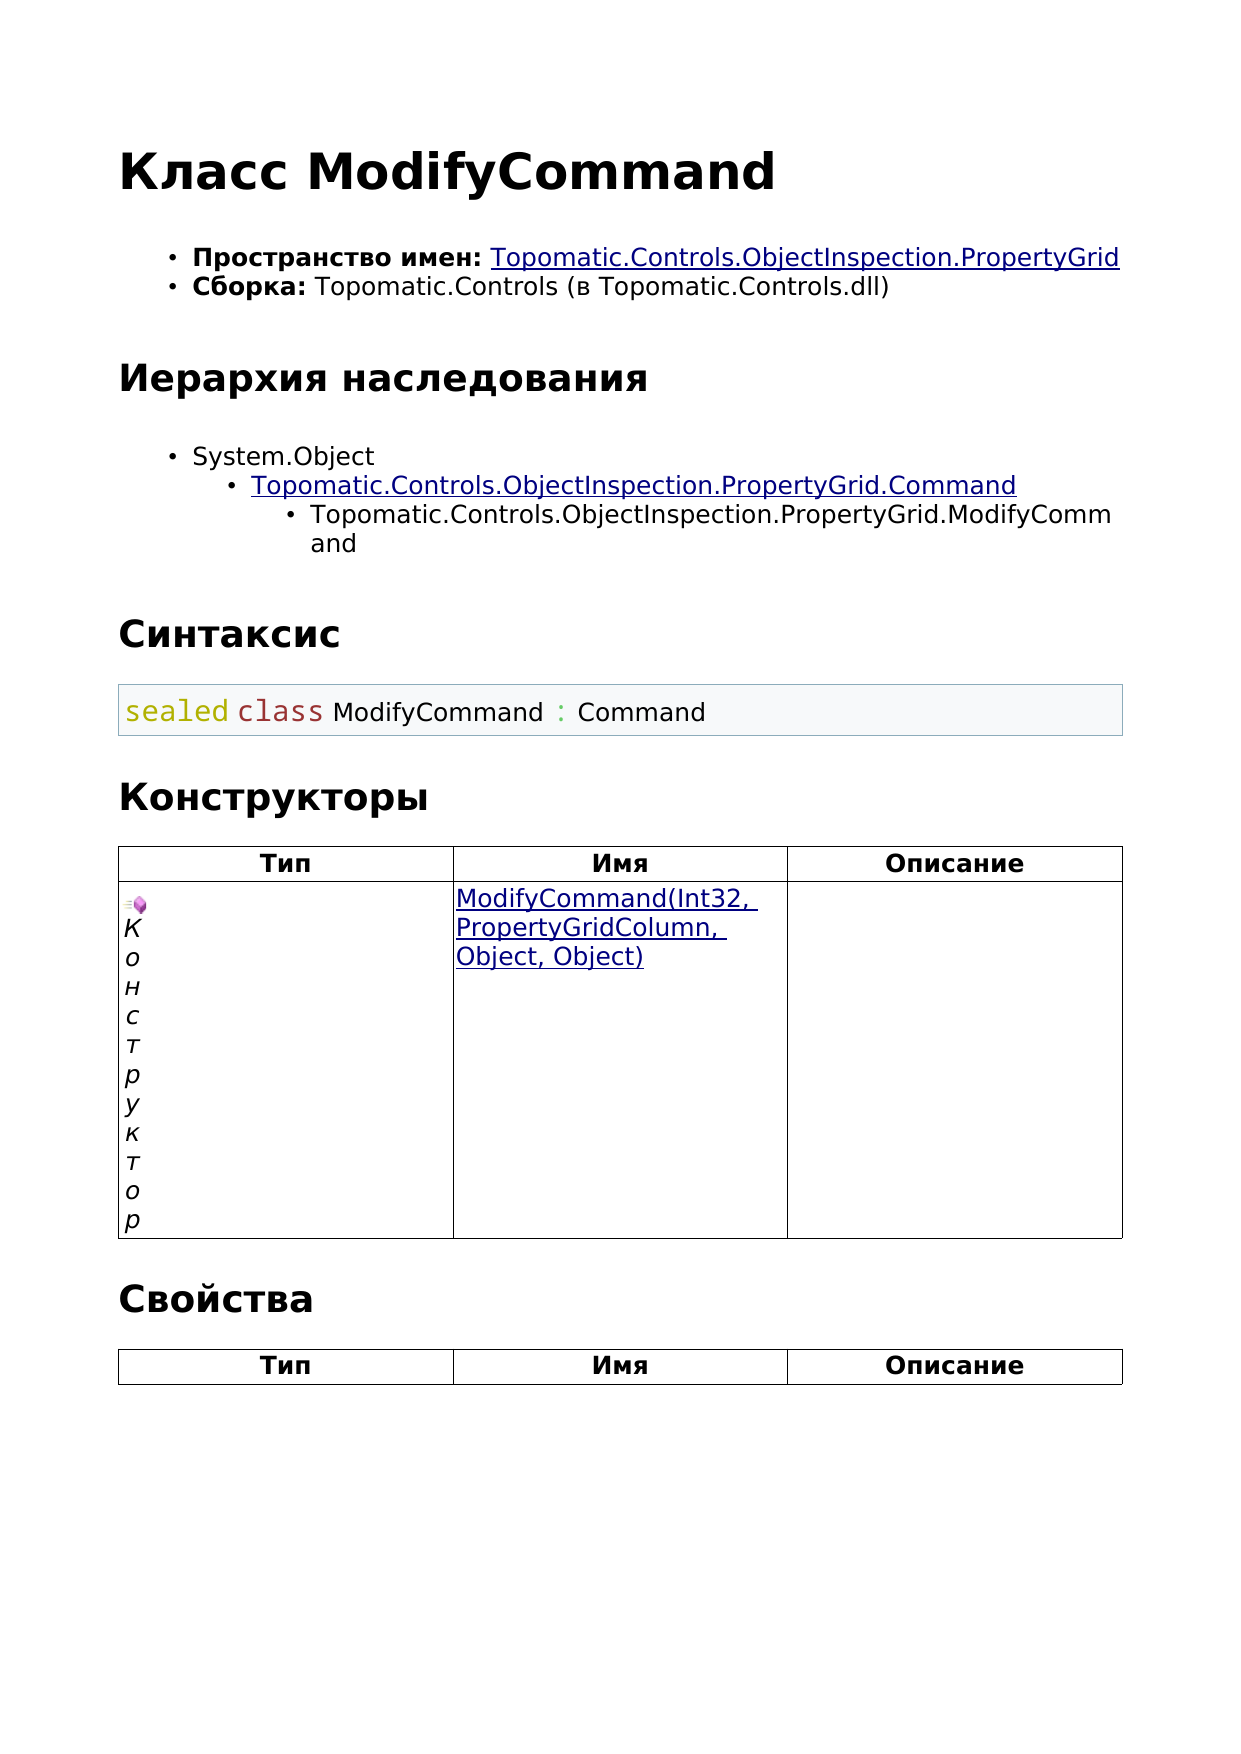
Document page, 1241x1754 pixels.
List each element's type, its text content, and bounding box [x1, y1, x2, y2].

table_header Описание [788, 847, 1122, 881]
list Topomatic.Controls.ObjectInspection.PropertyGrid.Command [236, 471, 1122, 500]
table_cell [119, 882, 453, 1238]
picture [121, 896, 147, 914]
table_header Описание [788, 1350, 1122, 1384]
list Сборка: Topomatic.Controls (в Topomatic.Controls.dll) [177, 272, 1122, 302]
subtitle Конструкторы [118, 775, 1122, 819]
table_header Тип [119, 847, 453, 881]
table_header sealed class ModifyCommand : Command [119, 685, 1122, 735]
table_cell ModifyCommand(Int32, PropertyGridColumn, Object, Object) [454, 882, 787, 1238]
list Пространство имен: Topomatic.Controls.ObjectInspection.PropertyGrid [177, 243, 1122, 272]
list System.Object [177, 442, 1122, 471]
table_header Тип [119, 1350, 453, 1384]
table_header Имя [454, 847, 787, 881]
subtitle Свойства [118, 1278, 1122, 1321]
subtitle Класс ModifyCommand [118, 143, 1122, 201]
subtitle Синтаксис [118, 613, 1122, 657]
subtitle Иерархия наследования [118, 356, 1122, 400]
table_cell [788, 882, 1122, 1238]
table_header Имя [454, 1350, 787, 1384]
list Topomatic.Controls.ObjectInspection.PropertyGrid.ModifyCommand [295, 500, 1122, 558]
